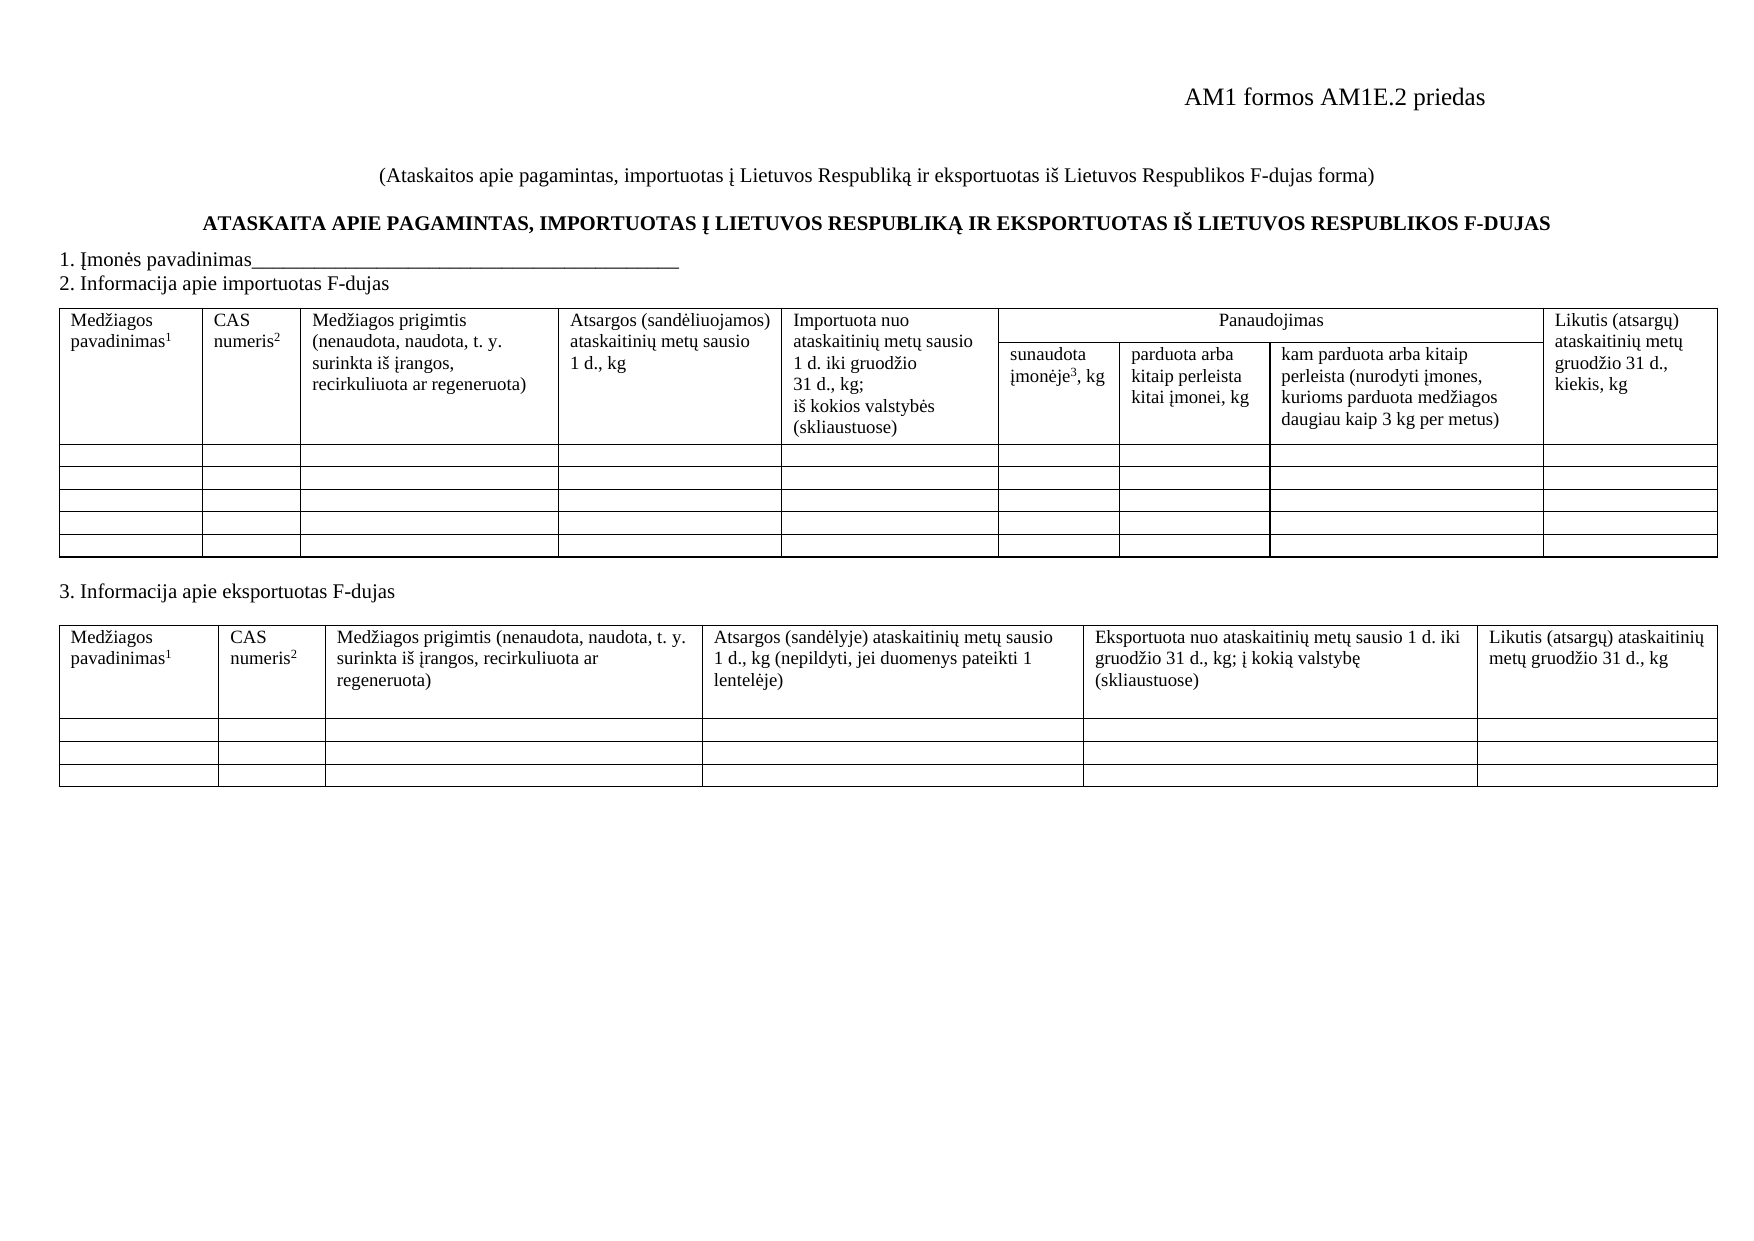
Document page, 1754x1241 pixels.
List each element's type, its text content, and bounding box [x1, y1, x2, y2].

table_cell [301, 512, 558, 534]
table_cell [782, 512, 998, 534]
table_cell [1271, 512, 1543, 534]
table_header Medžiagos prigimtis (nenaudota, naudota, t. y. surinkta iš įrangos, recirkuliuota ar regeneruota) [301, 309, 558, 443]
table_cell [1084, 742, 1477, 763]
table_cell [1271, 490, 1543, 511]
table_cell [60, 512, 202, 534]
table_header Panaudojimas [999, 309, 1543, 342]
table_cell [559, 467, 781, 489]
table_cell [1271, 467, 1543, 489]
table_cell [1271, 535, 1543, 556]
table_cell [1084, 719, 1477, 741]
table_cell [60, 445, 202, 466]
text 2. Informacija apie importuotas F-dujas [59, 271, 1695, 295]
table_cell [301, 490, 558, 511]
table_cell [219, 719, 325, 741]
table_cell [301, 535, 558, 556]
table_header Medžiagos prigimtis (nenaudota, naudota, t. y. surinkta iš įrangos, recirkuliuota ar regeneruota) [326, 626, 702, 718]
table_cell [60, 535, 202, 556]
table_cell [1544, 490, 1717, 511]
table_cell [559, 445, 781, 466]
table_cell [301, 445, 558, 466]
table_cell [203, 512, 300, 534]
table_cell [999, 535, 1119, 556]
table_cell [559, 535, 781, 556]
table_cell [559, 490, 781, 511]
table_header CAS numeris2 [203, 309, 300, 443]
table_cell [60, 765, 218, 786]
text 1. Įmonės pavadinimas_________________________________________ [59, 247, 1695, 271]
table_cell [782, 490, 998, 511]
table_cell [1544, 535, 1717, 556]
table_cell [60, 467, 202, 489]
table_cell [219, 765, 325, 786]
table_cell [1120, 512, 1269, 534]
table_cell [326, 719, 702, 741]
table_header Eksportuota nuo ataskaitinių metų sausio 1 d. iki gruodžio 31 d., kg; į kokią valstybę (skliaustuose) [1084, 626, 1477, 718]
table_cell [999, 445, 1119, 466]
table_cell [326, 765, 702, 786]
table_cell [203, 467, 300, 489]
table_cell [1478, 742, 1717, 763]
table_cell [782, 445, 998, 466]
table_cell [782, 535, 998, 556]
table_cell [1478, 719, 1717, 741]
table_cell [1544, 467, 1717, 489]
table_cell sunaudota įmonėje3, kg [999, 343, 1119, 443]
table_header Atsargos (sandėlyje) ataskaitinių metų sausio 1 d., kg (nepildyti, jei duomenys pateikti 1 lentelėje) [703, 626, 1083, 718]
table_cell [203, 445, 300, 466]
table_header Importuota nuo ataskaitinių metų sausio 1 d. iki gruodžio 31 d., kg; iš kokios valstybės (skliaustuose) [782, 309, 998, 443]
table_cell [1271, 445, 1543, 466]
table_cell [301, 467, 558, 489]
table_header Medžiagos pavadinimas1 [60, 309, 202, 443]
table_cell [203, 535, 300, 556]
table_cell [1544, 512, 1717, 534]
table_cell parduota arba kitaip perleista kitai įmonei, kg [1120, 343, 1269, 443]
table_header CAS numeris2 [219, 626, 325, 718]
text Ataskaita apie pagamintas, importuotas į Lietuvos Respubliką ir eksportuotas iš Lietuvos Respublikos F-dujas [59, 211, 1695, 235]
text AM1 formos AM1E.2 priedas [1109, 82, 1695, 110]
table_cell [60, 719, 218, 741]
table_header Likutis (atsargų) ataskaitinių metų gruodžio 31 d., kiekis, kg [1544, 309, 1717, 443]
table_cell [60, 742, 218, 763]
table_cell [1544, 445, 1717, 466]
table_cell [999, 512, 1119, 534]
table_cell [703, 719, 1083, 741]
table_cell [203, 490, 300, 511]
table_cell [1120, 445, 1269, 466]
table_cell [1478, 765, 1717, 786]
table_cell [60, 490, 202, 511]
table_cell [326, 742, 702, 763]
table_cell [1084, 765, 1477, 786]
table_cell [559, 512, 781, 534]
table_header Atsargos (sandėliuojamos) ataskaitinių metų sausio 1 d., kg [559, 309, 781, 443]
table_cell [219, 742, 325, 763]
table_cell [999, 490, 1119, 511]
table_cell [1120, 467, 1269, 489]
table_cell [703, 742, 1083, 763]
table_cell [782, 467, 998, 489]
text 3. Informacija apie eksportuotas F-dujas [59, 579, 1695, 603]
table_header Likutis (atsargų) ataskaitinių metų gruodžio 31 d., kg [1478, 626, 1717, 718]
table_cell [999, 467, 1119, 489]
table_header Medžiagos pavadinimas1 [60, 626, 218, 718]
table_cell [703, 765, 1083, 786]
table_cell [1120, 490, 1269, 511]
text (Ataskaitos apie pagamintas, importuotas į Lietuvos Respubliką ir eksportuotas iš Lietuvos Respublikos F-dujas forma) [59, 163, 1695, 187]
table_cell [1120, 535, 1269, 556]
table_cell kam parduota arba kitaip perleista (nurodyti įmones, kurioms parduota medžiagos daugiau kaip 3 kg per metus) [1271, 343, 1543, 443]
